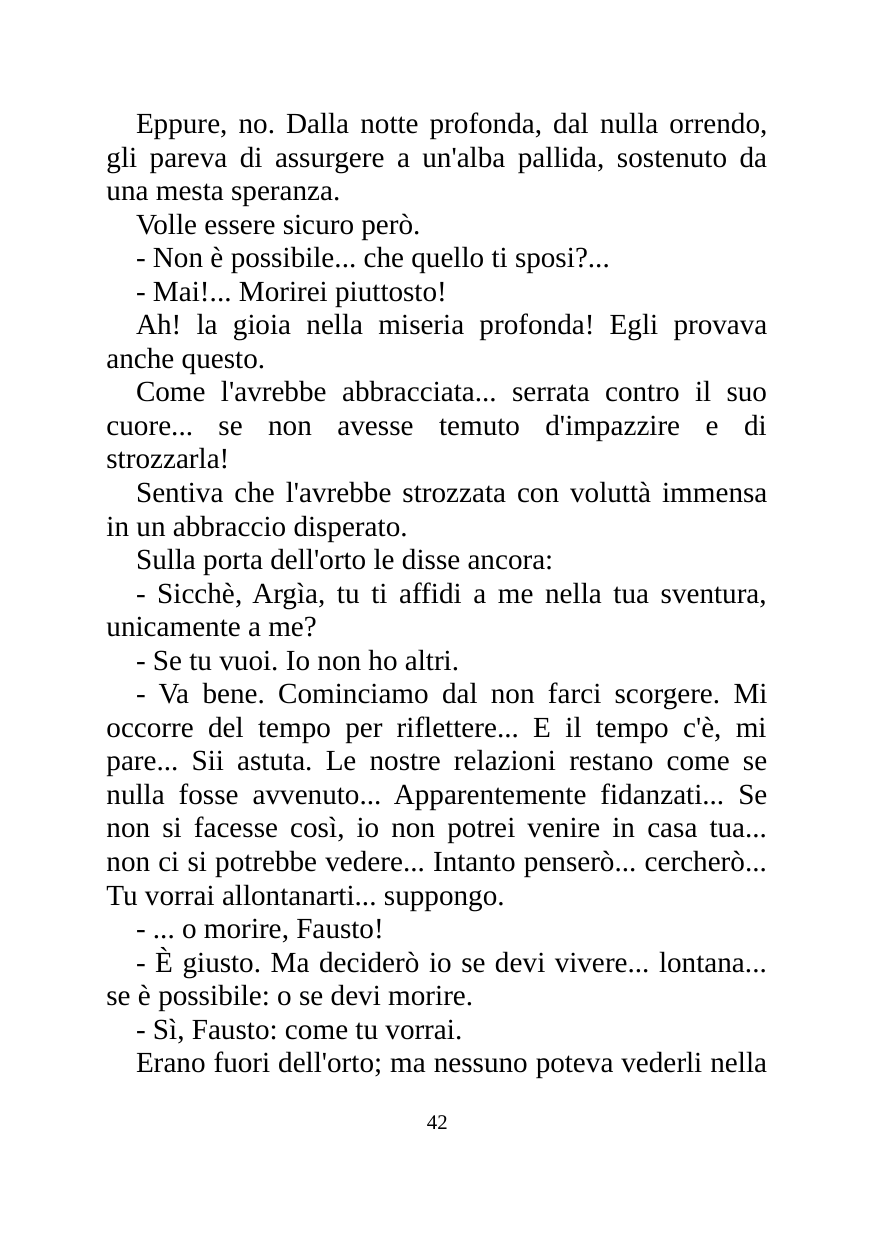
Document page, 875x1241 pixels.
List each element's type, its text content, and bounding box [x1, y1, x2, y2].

text - Non è possibile... che quello ti sposi?... [106, 240, 768, 274]
text - Sicchè, Argìa, tu ti affidi a me nella tua sventura, unicamente a me? [106, 576, 768, 643]
text - Se tu vuoi. Io non ho altri. [106, 643, 768, 676]
text Eppure, no. Dalla notte profonda, dal nulla orrendo, gli pareva di assurgere a un'alba pallida, sostenuto da una mesta speranza. [106, 106, 768, 207]
text Sulla porta dell'orto le disse ancora: [106, 542, 768, 576]
text Ah! la gioia nella miseria profonda! Egli provava anche questo. [106, 307, 768, 374]
text Come l'avrebbe abbracciata... serrata contro il suo cuore... se non avesse temuto d'impazzire e di strozzarla! [106, 374, 768, 475]
text Volle essere sicuro però. [106, 207, 768, 240]
text - È giusto. Ma deciderò io se devi vivere... lontana... se è possibile: o se devi morire. [106, 945, 768, 1012]
text - Sì, Fausto: come tu vorrai. [106, 1012, 768, 1045]
text - Va bene. Cominciamo dal non farci scorgere. Mi occorre del tempo per riflettere... E il tempo c'è, mi pare... Sii astuta. Le nostre relazioni restano come se nulla fosse avvenuto... Apparentemente fidanzati... Se non si facesse così, io non potrei venire in casa tua... non ci si potrebbe vedere... Intanto penserò... cercherò... Tu vorrai allontanarti... suppongo. [106, 676, 768, 911]
text - Mai!... Morirei piuttosto! [106, 274, 768, 307]
text Erano fuori dell'orto; ma nessuno poteva vederli nella [106, 1045, 768, 1079]
text Sentiva che l'avrebbe strozzata con voluttà immensa in un abbraccio disperato. [106, 475, 768, 542]
text - ... o morire, Fausto! [106, 911, 768, 945]
